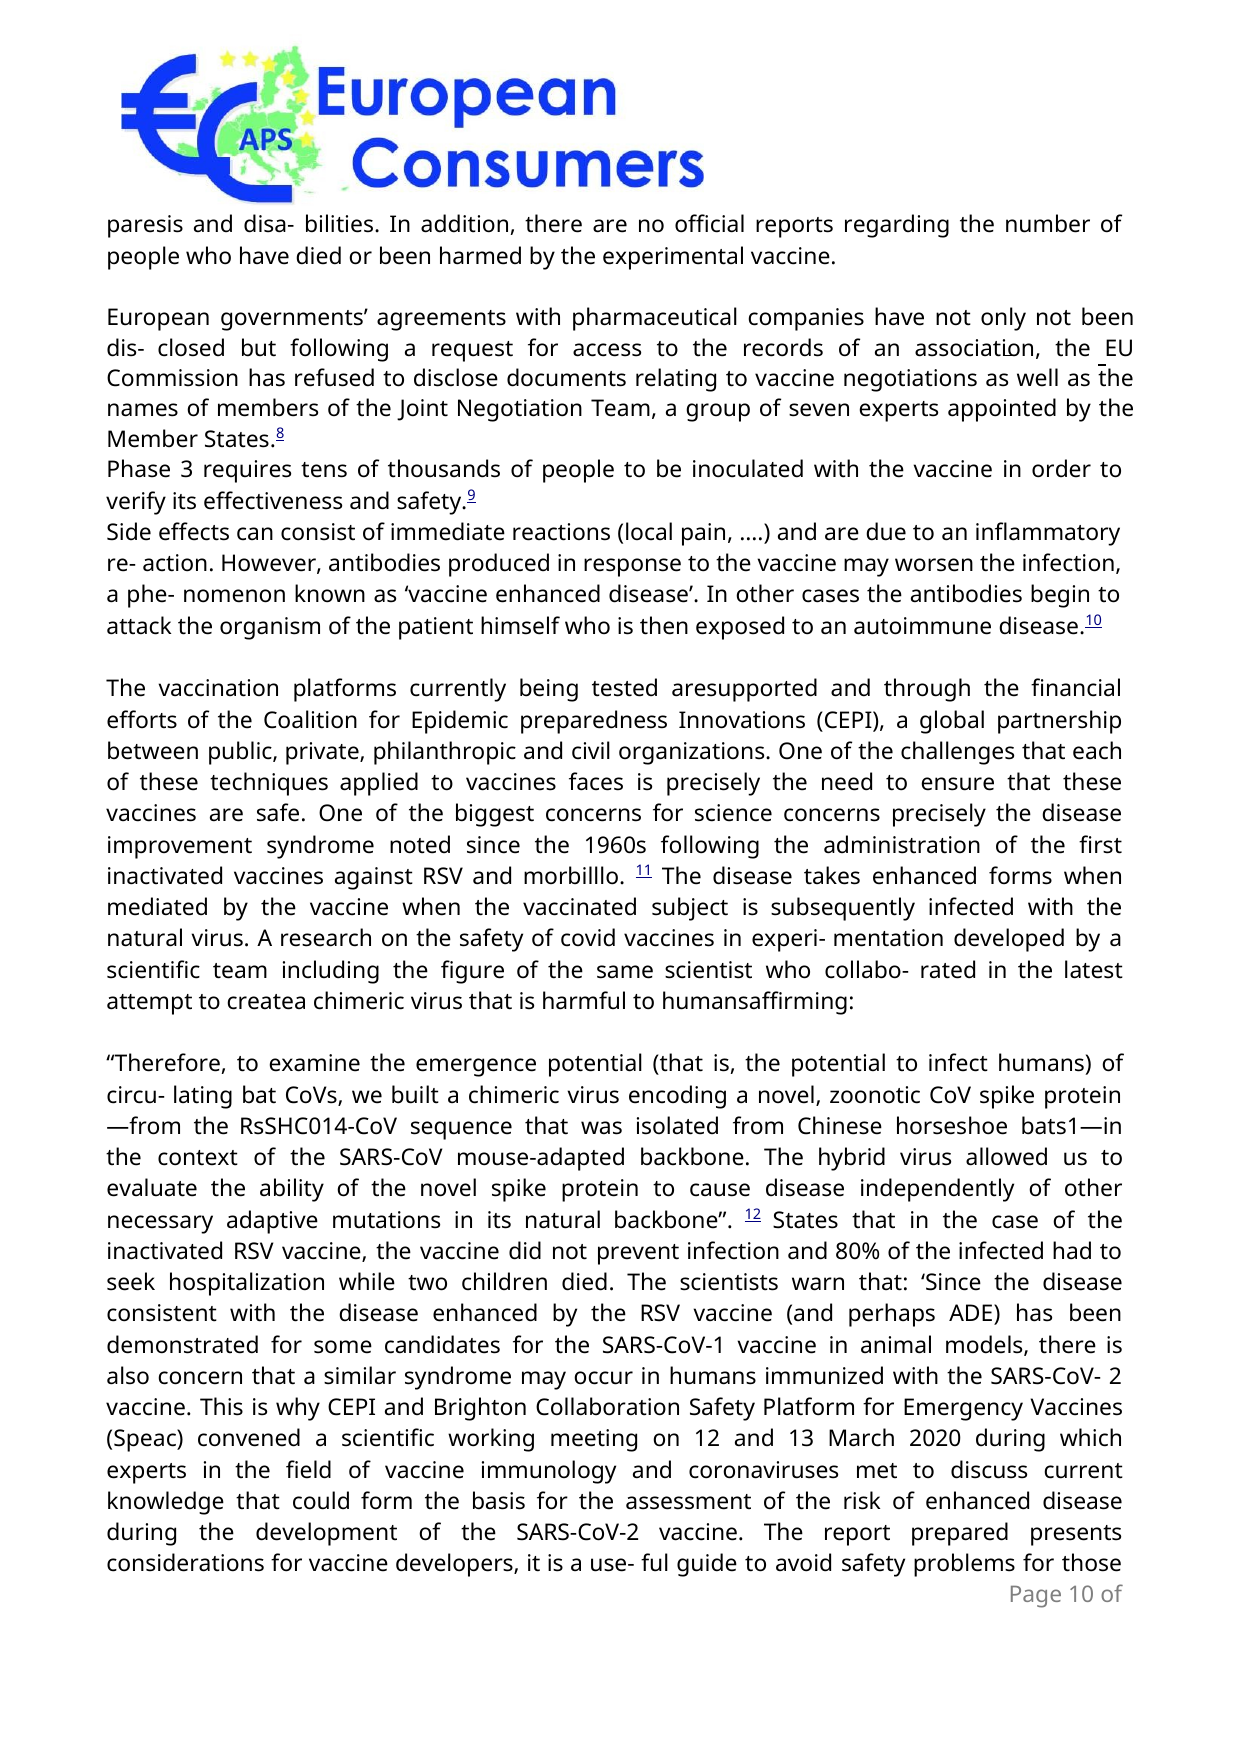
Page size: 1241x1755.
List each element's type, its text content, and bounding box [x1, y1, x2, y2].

text European governments’ agreements with pharmaceutical companies have not only not been dis- closed but following a request for access to the records of an association, the EU Commission has refused to disclose documents relating to vaccine negotiations as well as the names of members of the Joint Negotiation Team, a group of seven experts appointed by the Member States.8 [106, 301, 1134, 453]
text Phase 3 requires tens of thousands of people to be inoculated with the vaccine in order to verify its effectiveness and safety.9 [106, 453, 1123, 516]
text Side effects can consist of immediate reactions (local pain, ….) and are due to an inflammatory re- action. However, antibodies produced in response to the vaccine may worsen the infection, a phe- nomenon known as ‘vaccine enhanced disease’. In other cases the antibodies begin to attack the organism of the patient himself who is then exposed to an autoimmune disease.10 [106, 516, 1122, 641]
text The vaccination platforms currently being tested aresupported and through the financial efforts of the Coalition for Epidemic preparedness Innovations (CEPI), a global partnership between public, private, philanthropic and civil organizations. One of the challenges that each of these techniques applied to vaccines faces is precisely the need to ensure that these vaccines are safe. One of the biggest concerns for science concerns precisely the disease improvement syndrome noted since the 1960s following the administration of the first inactivated vaccines against RSV and morbilllo. 11 The disease takes enhanced forms when mediated by the vaccine when the vaccinated subject is subsequently infected with the natural virus. A research on the safety of covid vaccines in experi- mentation developed by a scientific team including the figure of the same scientist who collabo- rated in the latest attempt to createa chimeric virus that is harmful to humansaffirming: [106, 672, 1123, 1016]
text “Therefore, to examine the emergence potential (that is, the potential to infect humans) of circu- lating bat CoVs, we built a chimeric virus encoding a novel, zoonotic CoV spike protein—from the RsSHC014-CoV sequence that was isolated from Chinese horseshoe bats1—in the context of the SARS-CoV mouse-adapted backbone. The hybrid virus allowed us to evaluate the ability of the novel spike protein to cause disease independently of other necessary adaptive mutations in its natural backbone”. 12 States that in the case of the inactivated RSV vaccine, the vaccine did not prevent infection and 80% of the infected had to seek hospitalization while two children died. The scientists warn that: ‘Since the disease consistent with the disease enhanced by the RSV vaccine (and perhaps ADE) has been demonstrated for some candidates for the SARS-CoV-1 vaccine in animal models, there is also concern that a similar syndrome may occur in humans immunized with the SARS-CoV- 2 vaccine. This is why CEPI and Brighton Collaboration Safety Platform for Emergency Vaccines (Speac) convened a scientific working meeting on 12 and 13 March 2020 during which experts in the field of vaccine immunology and coronaviruses met to discuss current knowledge that could form the basis for the assessment of the risk of enhanced disease during the development of the SARS-CoV-2 vaccine. The report prepared presents considerations for vaccine developers, it is a use- ful guide to avoid safety problems for those [106, 1047, 1123, 1578]
text paresis and disa- bilities. In addition, there are no official reports regarding the number of people who have died or been harmed by the experimental vaccine. [106, 208, 1123, 271]
